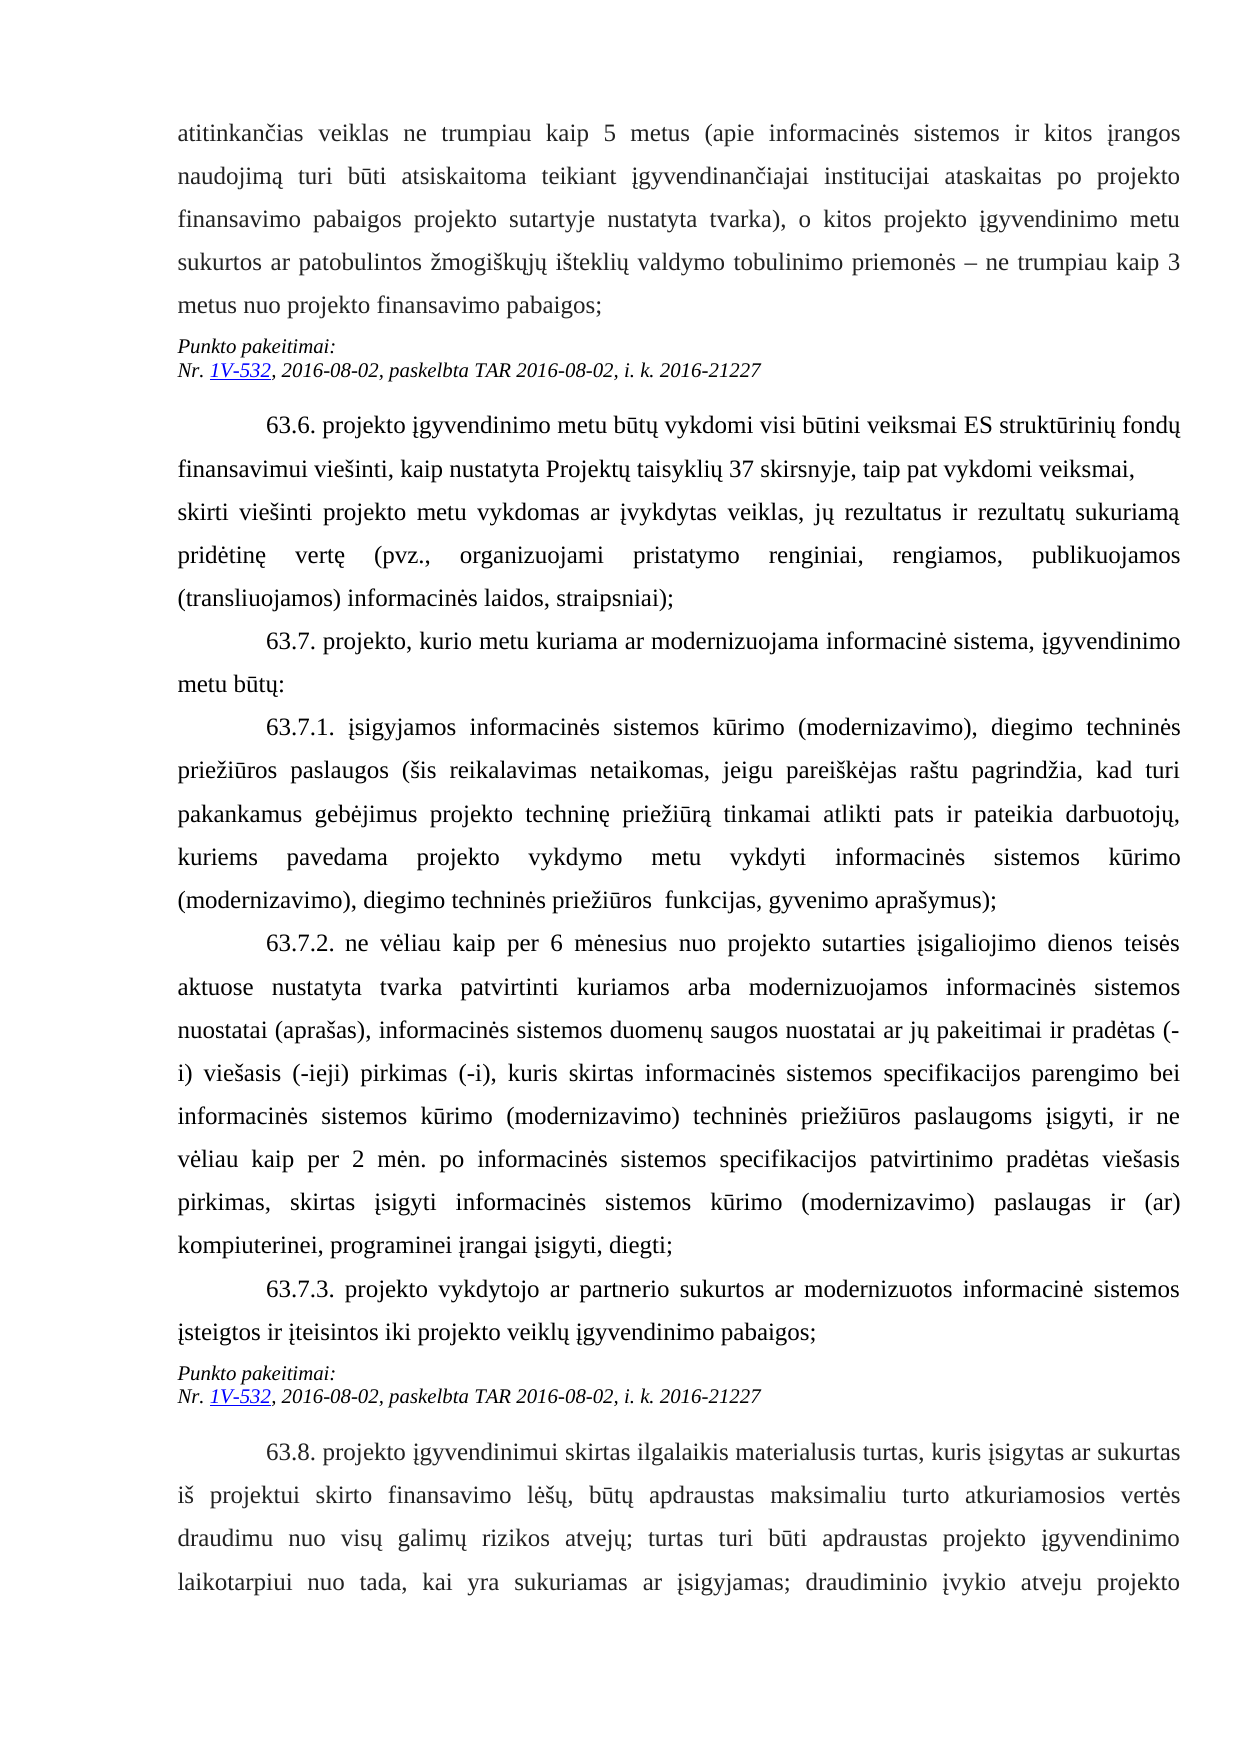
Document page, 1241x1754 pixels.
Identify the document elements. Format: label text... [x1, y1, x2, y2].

text atitinkančias veiklas ne trumpiau kaip 5 metus (apie informacinės sistemos ir kitos įrangos naudojimą turi būti atsiskaitoma teikiant įgyvendinančiajai institucijai ataskaitas po projekto finansavimo pabaigos projekto sutartyje nustatyta tvarka), o kitos projekto įgyvendinimo metu sukurtos ar patobulintos žmogiškųjų išteklių valdymo tobulinimo priemonės – ne trumpiau kaip 3 metus nuo projekto finansavimo pabaigos; [177, 118, 1181, 319]
text 63.7.2. ne vėliau kaip per 6 mėnesius nuo projekto sutarties įsigaliojimo dienos teisės aktuose nustatyta tvarka patvirtinti kuriamos arba modernizuojamos informacinės sistemos nuostatai (aprašas), informacinės sistemos duomenų saugos nuostatai ar jų pakeitimai ir pradėtas (-i) viešasis (-ieji) pirkimas (-i), kuris skirtas informacinės sistemos specifikacijos parengimo bei informacinės sistemos kūrimo (modernizavimo) techninės priežiūros paslaugoms įsigyti, ir ne vėliau kaip per 2 mėn. po informacinės sistemos specifikacijos patvirtinimo pradėtas viešasis pirkimas, skirtas įsigyti informacinės sistemos kūrimo (modernizavimo) paslaugas ir (ar) kompiuterinei, programinei įrangai įsigyti, diegti; [177, 928, 1181, 1259]
text skirti viešinti projekto metu vykdomas ar įvykdytas veiklas, jų rezultatus ir rezultatų sukuriamą pridėtinę vertę (pvz., organizuojami pristatymo renginiai, rengiamos, publikuojamos (transliuojamos) informacinės laidos, straipsniai); [177, 497, 1181, 612]
text Punkto pakeitimai: [177, 334, 1181, 358]
text 63.7. projekto, kurio metu kuriama ar modernizuojama informacinė sistema, įgyvendinimo metu būtų: [177, 626, 1181, 698]
text Nr. 1V-532, 2016-08-02, paskelbta TAR 2016-08-02, i. k. 2016-21227 [177, 358, 1181, 382]
text 63.7.1. įsigyjamos informacinės sistemos kūrimo (modernizavimo), diegimo techninės priežiūros paslaugos (šis reikalavimas netaikomas, jeigu pareiškėjas raštu pagrindžia, kad turi pakankamus gebėjimus projekto techninę priežiūrą tinkamai atlikti pats ir pateikia darbuotojų, kuriems pavedama projekto vykdymo metu vykdyti informacinės sistemos kūrimo (modernizavimo), diegimo techninės priežiūros funkcijas, gyvenimo aprašymus); [177, 712, 1181, 914]
text 63.8. projekto įgyvendinimui skirtas ilgalaikis materialusis turtas, kuris įsigytas ar sukurtas iš projektui skirto finansavimo lėšų, būtų apdraustas maksimaliu turto atkuriamosios vertės draudimu nuo visų galimų rizikos atvejų; turtas turi būti apdraustas projekto įgyvendinimo laikotarpiui nuo tada, kai yra sukuriamas ar įsigyjamas; draudiminio įvykio atveju projekto [177, 1437, 1181, 1595]
text Punkto pakeitimai: [177, 1360, 1181, 1384]
text 63.7.3. projekto vykdytojo ar partnerio sukurtos ar modernizuotos informacinė sistemos įsteigtos ir įteisintos iki projekto veiklų įgyvendinimo pabaigos; [177, 1274, 1181, 1346]
text 63.6. projekto įgyvendinimo metu būtų vykdomi visi būtini veiksmai ES struktūrinių fondų finansavimui viešinti, kaip nustatyta Projektų taisyklių 37 skirsnyje, taip pat vykdomi veiksmai, [177, 411, 1181, 482]
text Nr. 1V-532, 2016-08-02, paskelbta TAR 2016-08-02, i. k. 2016-21227 [177, 1384, 1181, 1408]
